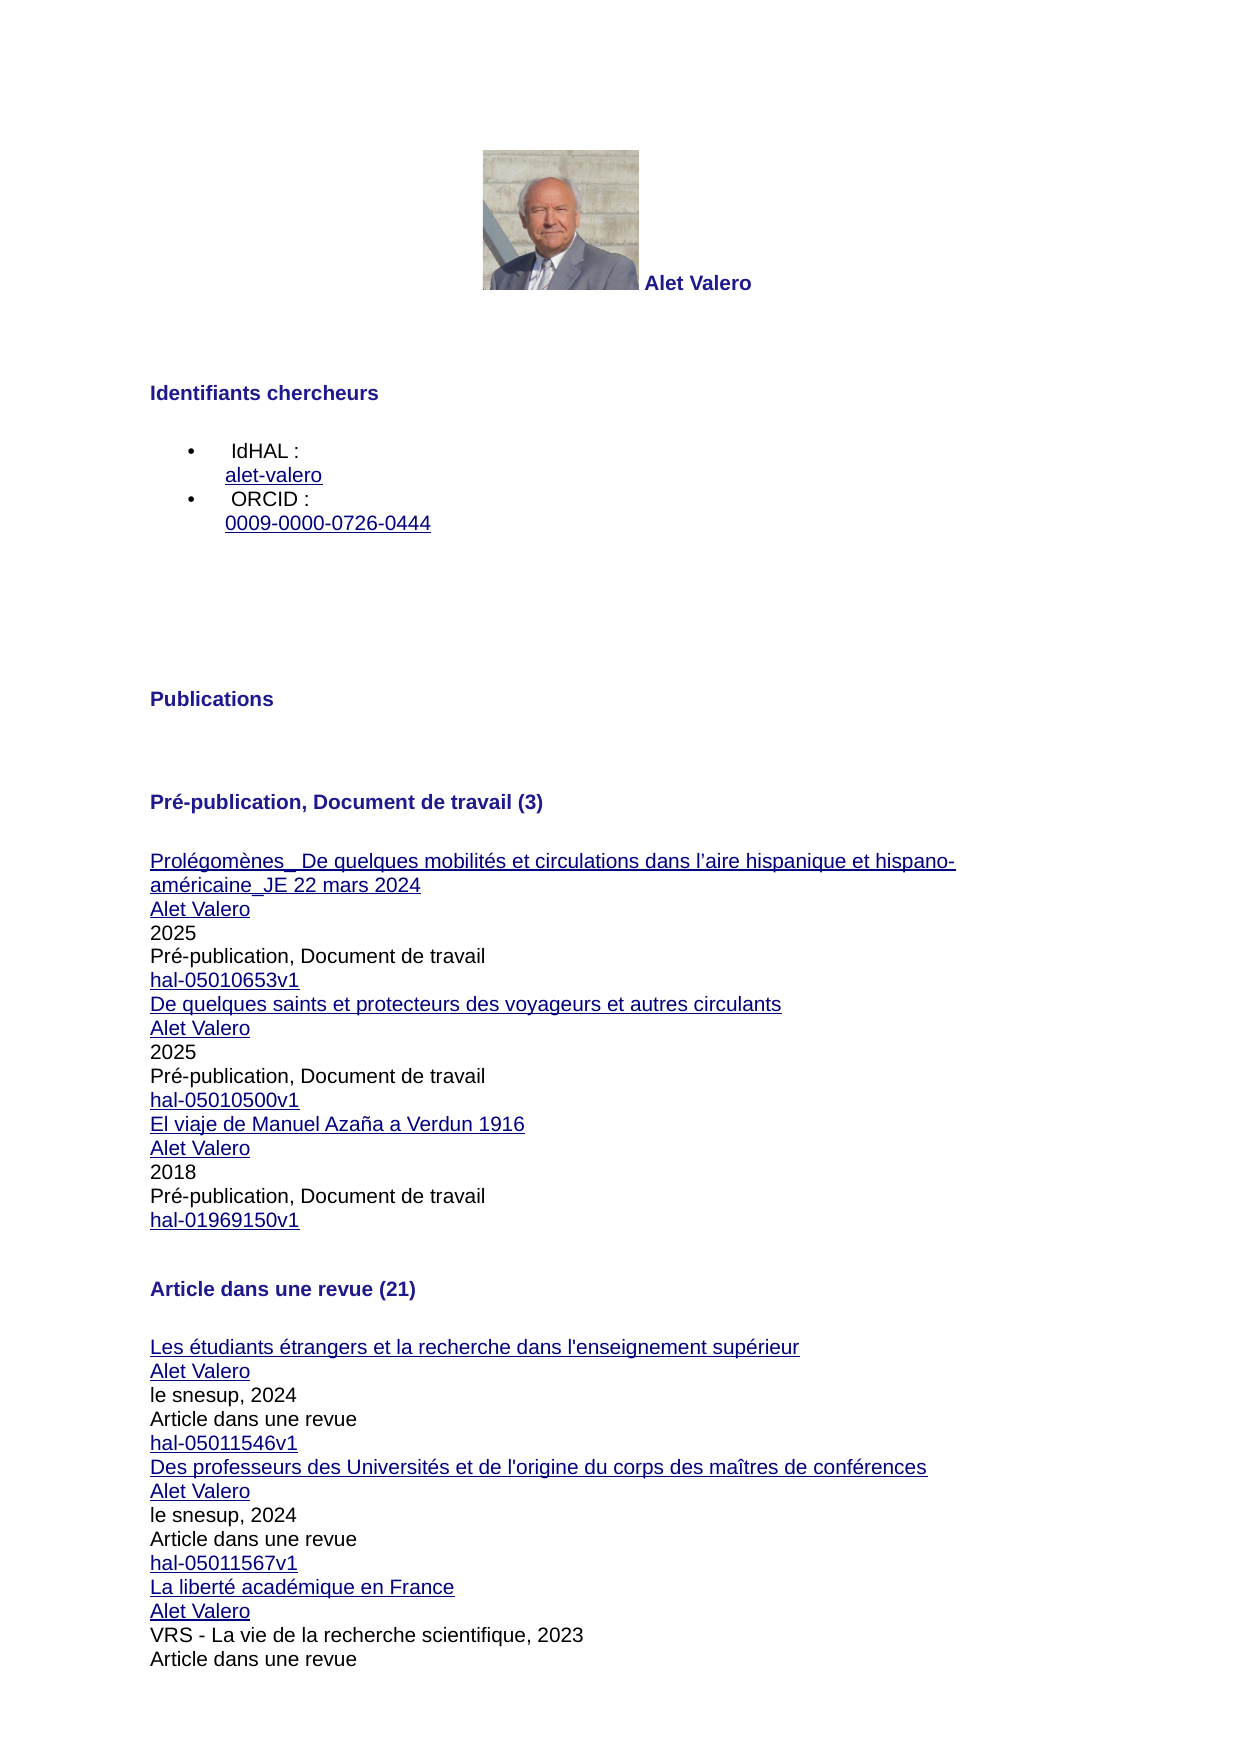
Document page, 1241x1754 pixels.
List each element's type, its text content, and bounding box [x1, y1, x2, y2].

table_cell Des professeurs des Universités et de l'origine du corps des maîtres de conférences Alet Valero le snesup, 2024 Article dans une revue hal-05011567v1 [150, 1455, 1090, 1574]
subtitle Pré-publication, Document de travail (3) [150, 790, 1090, 814]
list ORCID : [187, 487, 1090, 511]
table_cell El viaje de Manuel Azaña a Verdun 1916 Alet Valero 2018 Pré-publication, Document de travail hal-01969150v1 [150, 1112, 1090, 1232]
table_header Prolégomènes_ De quelques mobilités et circulations dans l’aire hispanique et hispano-américaine_JE 22 mars 2024 Alet Valero 2025 Pré-publication, Document de travail hal-05010653v1 [150, 849, 1090, 992]
table_cell La liberté académique en France Alet Valero VRS - La vie de la recherche scientifique, 2023 Article dans une revue [150, 1575, 1090, 1670]
list alet-valero [187, 463, 1090, 487]
subtitle Article dans une revue (21) [150, 1277, 1090, 1301]
table_header Les étudiants étrangers et la recherche dans l'enseignement supérieur Alet Valero le snesup, 2024 Article dans une revue hal-05011546v1 [150, 1335, 1090, 1455]
subtitle Identifiants chercheurs [150, 381, 1090, 405]
subtitle Publications [150, 687, 1090, 711]
table_cell De quelques saints et protecteurs des voyageurs et autres circulants Alet Valero 2025 Pré-publication, Document de travail hal-05010500v1 [150, 992, 1090, 1112]
picture [482, 150, 639, 290]
list IdHAL : [187, 439, 1090, 463]
subtitle Alet Valero [150, 150, 1090, 294]
list 0009-0000-0726-0444 [187, 511, 1090, 535]
